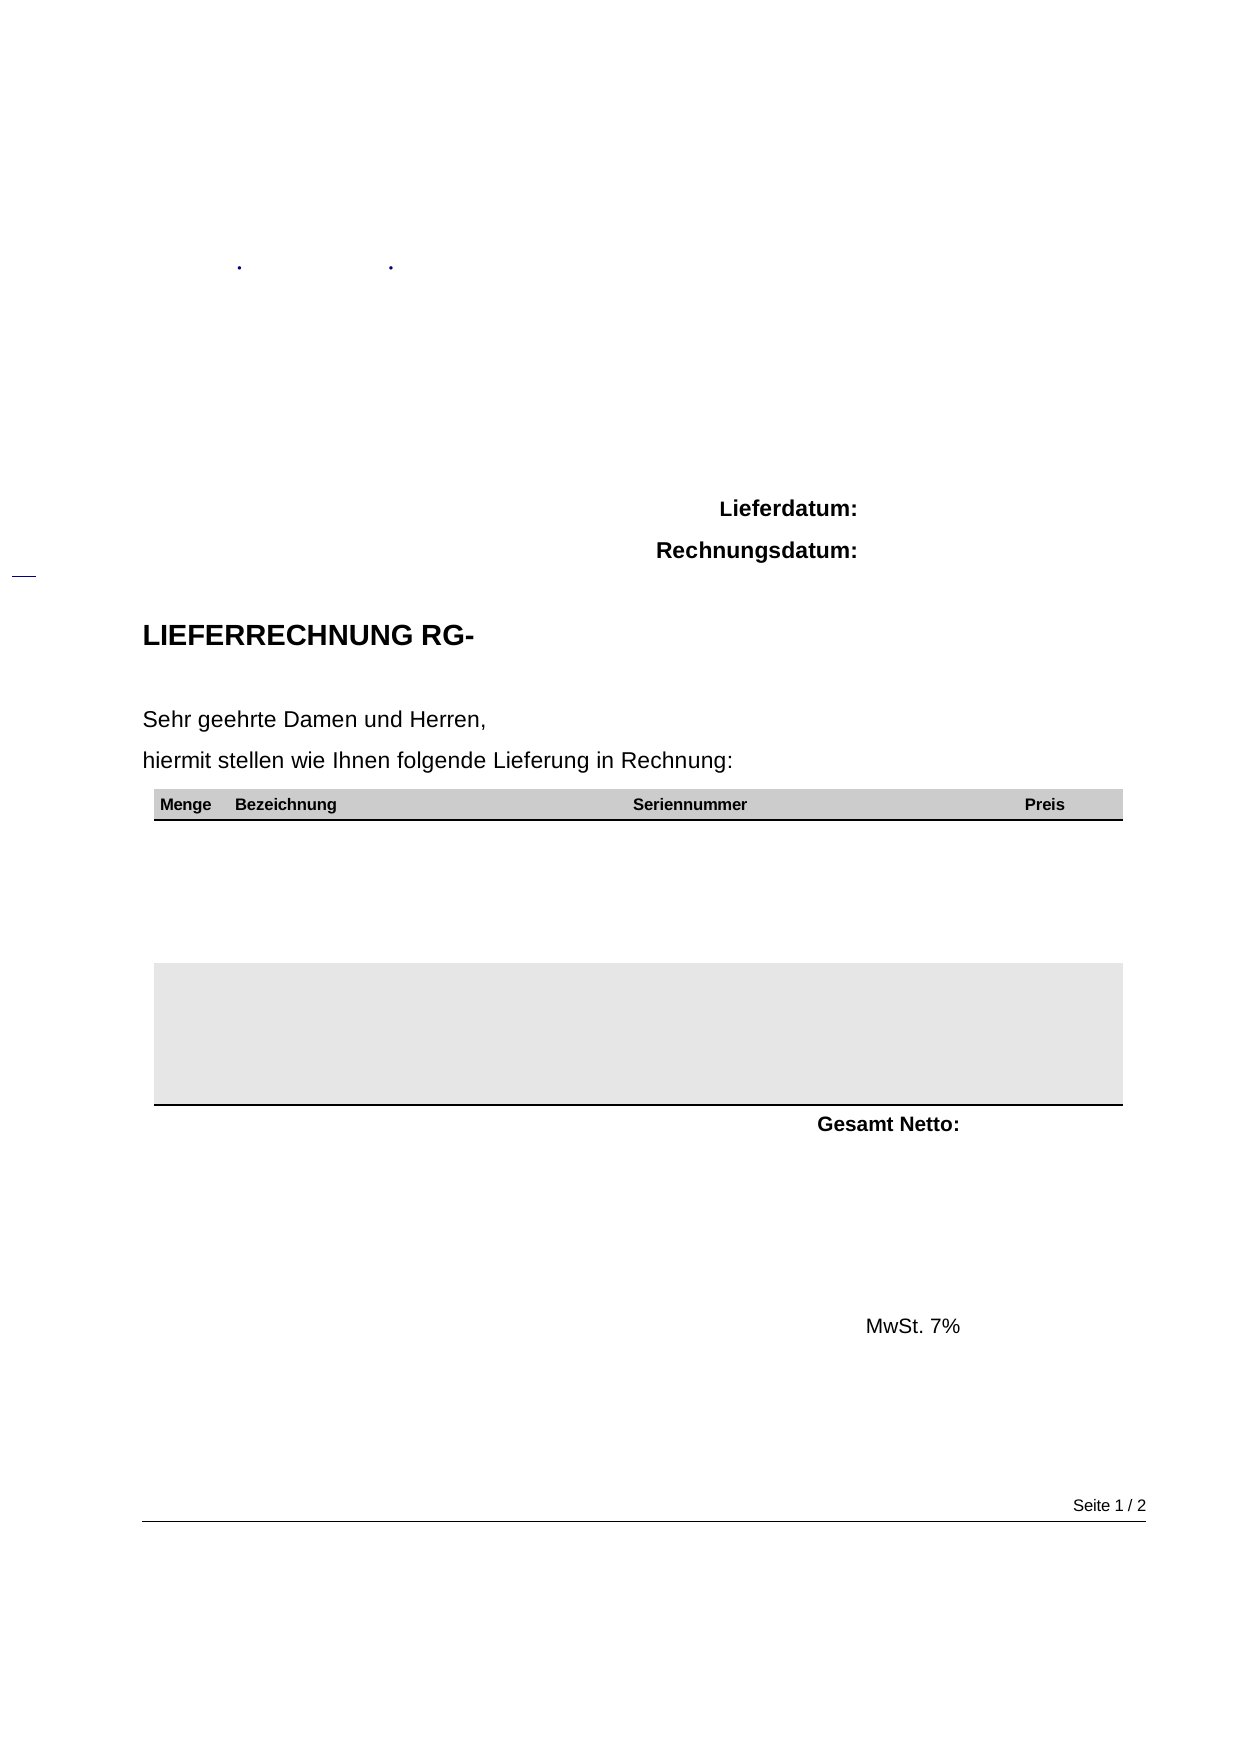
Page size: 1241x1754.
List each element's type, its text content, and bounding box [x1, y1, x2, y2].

table_cell <produkt(menge,wenn(istnull(artikel/einkauf),0),artikel/einkauf/preis)/alswährung> [966, 821, 1123, 963]
table_cell <absender/name> • <absender/adresse/straße> • <absender/adresse/plzort> <absender/adresse/absenderland> [145, 260, 737, 290]
table_cell <artikel/name> [229, 963, 627, 1104]
text Rechnungsdatum: <lieferung/lieferscheindatum> [142, 536, 1146, 563]
table_cell [154, 1106, 627, 1308]
table_cell <artikel/name> [229, 821, 627, 963]
table_cell <menge> [154, 963, 229, 1104]
table_cell Gesamt Netto: [627, 1106, 966, 1308]
table_header Menge [154, 789, 229, 819]
text Lieferdatum: <lieferung/lieferscheindatum> [142, 495, 1146, 522]
table_cell <empfänger/adresse/straße> <empfänger/adresse/plzort> <empfänger/adresse/empfängerland> [145, 392, 737, 495]
table_cell <artikel/einkauf/preis/alswährung> [796, 821, 966, 963]
table_header [145, 151, 737, 260]
table_header Preis [966, 789, 1123, 819]
table_cell <empfänger/adresse/zeile1> <empfänger/adresse/zeile2> <empfänger/adresse/zeile3> [145, 290, 737, 392]
table_cell <artikel/einkauf/preis/alswährung> [796, 963, 966, 1104]
text LIEFERRECHNUNG RG-<lieferung/nummer> [142, 618, 1146, 651]
table_header [796, 789, 966, 819]
table_cell <lieferung/positionen/summe(menge/multipliziert(../artikel/einkauf/preis))/setzevariable('netto')/addiert(/wertvonvariable('porto'))/alswährung> [966, 1106, 1123, 1308]
table_cell <produkt(menge,wenn(istnull(artikel/einkauf),0),artikel/einkauf/preis)/alswährung> [966, 963, 1123, 1104]
table_cell MwSt. 7% [627, 1309, 966, 1454]
text hiermit stellen wie Ihnen folgende Lieferung in Rechnung: [142, 747, 1146, 774]
table_cell <$-lieferung/positionen/artikel/allemit(usttyp/gleich('reduzierte Mehrwertsteuer'))/summe(../../menge/multipliziert(../artikel/einkauf/preis))/multipliziert(0.07)/setzevariable('mwst_reduziert')/leerwennnull/alswährung> [966, 1309, 1123, 1454]
table_header [737, 151, 1146, 495]
table_cell <menge> [154, 821, 229, 963]
table_cell [154, 1309, 627, 1454]
table_cell <artikelposition/seriennummer> [627, 963, 796, 1104]
table_header Seriennummer [627, 789, 796, 819]
text Sehr geehrte Damen und Herren, [142, 705, 1146, 732]
table_header Bezeichnung [229, 789, 627, 819]
table_cell <artikelposition/seriennummer> [627, 821, 796, 963]
